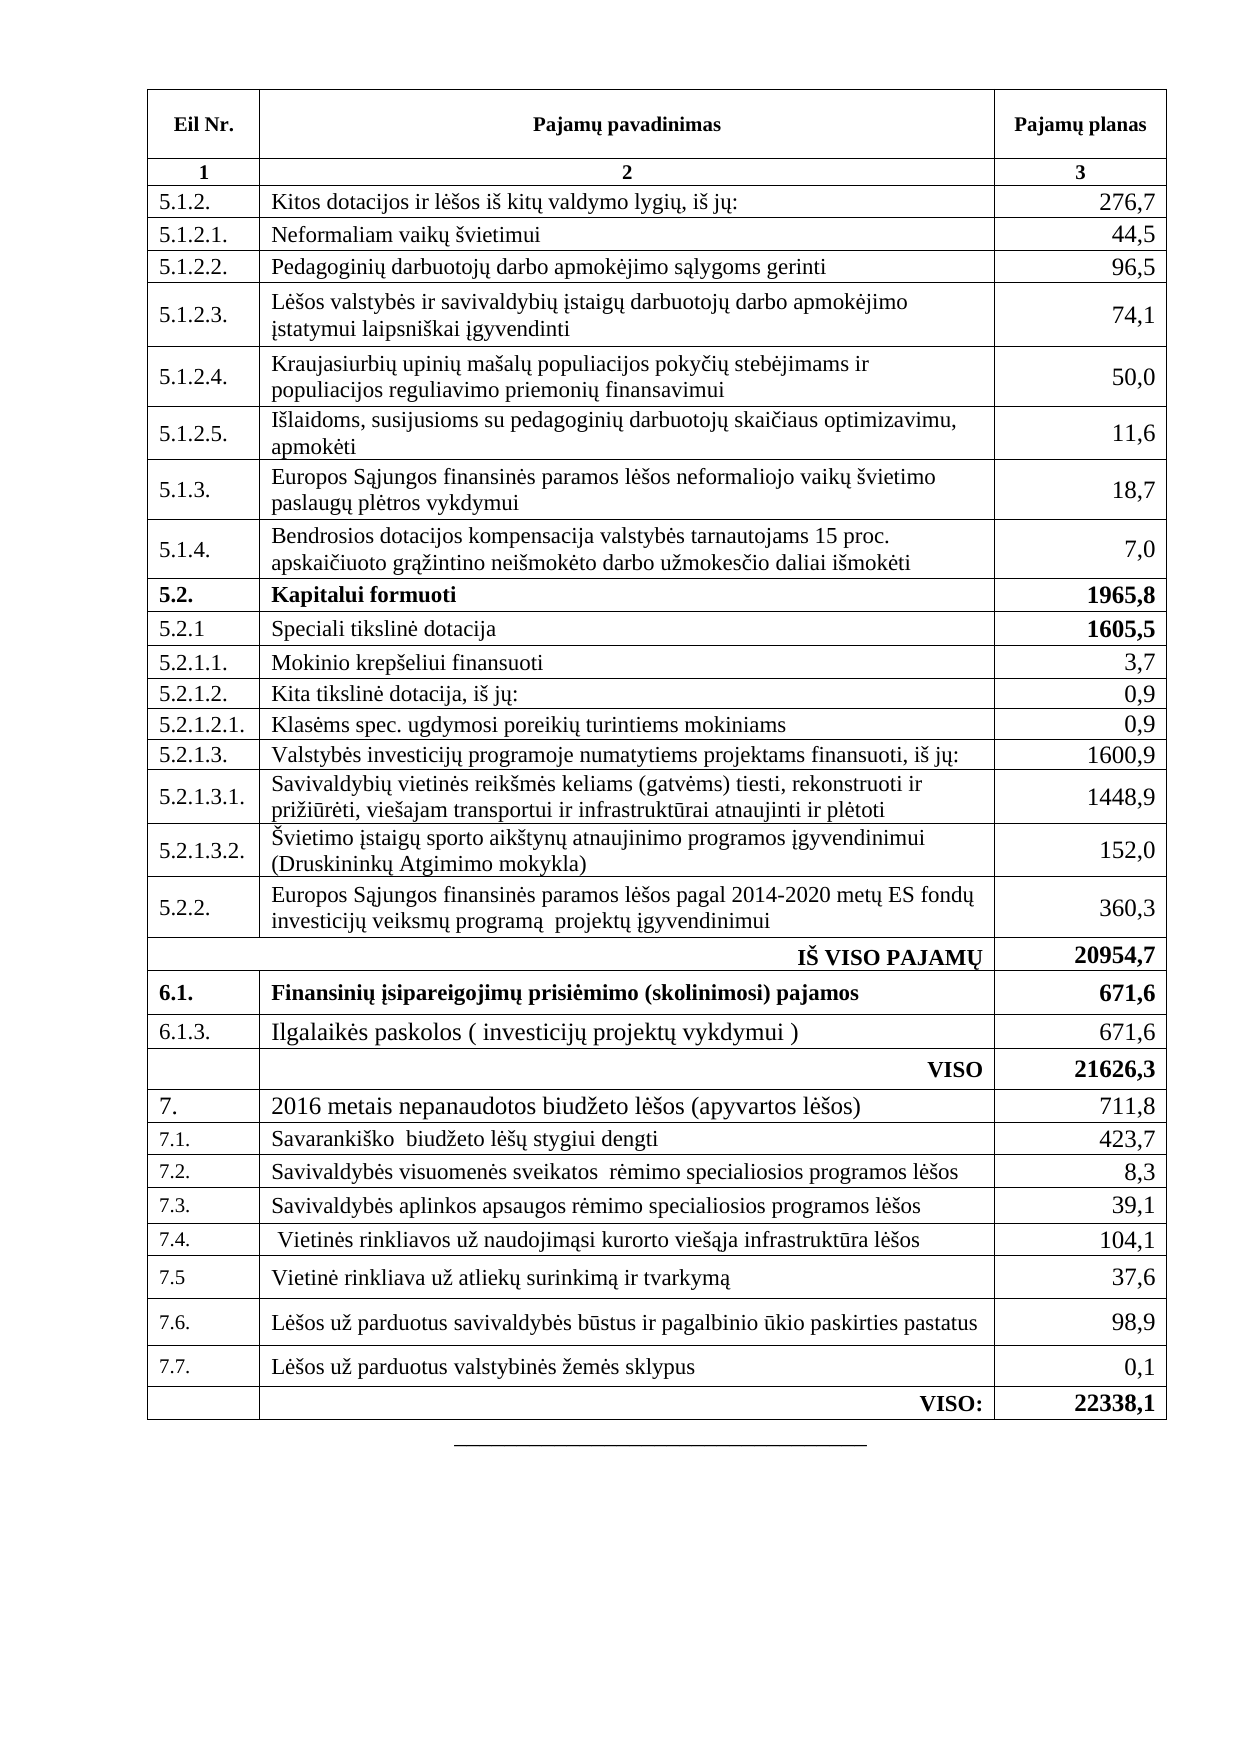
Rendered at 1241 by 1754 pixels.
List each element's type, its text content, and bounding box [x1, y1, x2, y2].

table_cell 44,5 [995, 218, 1166, 249]
table_cell 50,0 [995, 347, 1166, 406]
table_cell 1448,9 [995, 770, 1166, 822]
table_cell 1965,8 [995, 579, 1166, 611]
table_cell 5.2.1.1. [148, 646, 259, 678]
table_cell [148, 1387, 259, 1419]
table_cell 671,6 [995, 971, 1166, 1014]
table_cell 1600,9 [995, 740, 1166, 769]
table_cell 1605,5 [995, 612, 1166, 645]
table_cell Savarankiško biudžeto lėšų stygiui dengti [260, 1123, 994, 1154]
table_cell 6.1.3. [148, 1015, 259, 1048]
table_cell Lėšos už parduotus savivaldybės būstus ir pagalbinio ūkio paskirties pastatus [260, 1299, 994, 1345]
table_cell Švietimo įstaigų sporto aikštynų atnaujinimo programos įgyvendinimui (Druskininkų Atgimimo mokykla) [260, 824, 994, 876]
table_cell Klasėms spec. ugdymosi poreikių turintiems mokiniams [260, 709, 994, 739]
table_cell 2 [260, 159, 994, 184]
table_cell 104,1 [995, 1224, 1166, 1255]
table_cell Vietinė rinkliava už atliekų surinkimą ir tvarkymą [260, 1256, 994, 1297]
table_cell 5.1.2.4. [148, 347, 259, 406]
table_cell 21626,3 [995, 1049, 1166, 1089]
table_cell 7.2. [148, 1155, 259, 1187]
table_cell 2016 metais nepanaudotos biudžeto lėšos (apyvartos lėšos) [260, 1090, 994, 1122]
table_cell Savivaldybės aplinkos apsaugos rėmimo specialiosios programos lėšos [260, 1188, 994, 1222]
table_cell 5.1.3. [148, 460, 259, 519]
table_cell 3,7 [995, 646, 1166, 678]
table_cell 7.6. [148, 1299, 259, 1345]
table_cell Kitos dotacijos ir lėšos iš kitų valdymo lygių, iš jų: [260, 186, 994, 217]
table_cell 3 [995, 159, 1166, 184]
table_cell 6.1. [148, 971, 259, 1014]
table_cell Savivaldybės visuomenės sveikatos rėmimo specialiosios programos lėšos [260, 1155, 994, 1187]
table_cell 37,6 [995, 1256, 1166, 1297]
table_cell 98,9 [995, 1299, 1166, 1345]
table_cell Savivaldybių vietinės reikšmės keliams (gatvėms) tiesti, rekonstruoti ir prižiūrėti, viešajam transportui ir infrastruktūrai atnaujinti ir plėtoti [260, 770, 994, 822]
table_cell 5.1.2.2. [148, 251, 259, 282]
table_cell 5.2.1.3. [148, 740, 259, 769]
table_cell 7,0 [995, 520, 1166, 578]
table_cell 5.2.1.3.2. [148, 824, 259, 876]
table_cell [148, 1049, 259, 1089]
table_cell 7. [148, 1090, 259, 1122]
table_header Eil Nr. [148, 90, 259, 158]
table_cell 5.2.1.2. [148, 679, 259, 708]
table_cell 5.2. [148, 579, 259, 611]
table_cell 5.1.4. [148, 520, 259, 578]
table_cell 5.2.1.2.1. [148, 709, 259, 739]
table_cell 96,5 [995, 251, 1166, 282]
table_header Pajamų pavadinimas [260, 90, 994, 158]
table_cell Vietinės rinkliavos už naudojimąsi kurorto viešąja infrastruktūra lėšos [260, 1224, 994, 1255]
table_cell VISO: [260, 1387, 994, 1419]
table_cell Kapitalui formuoti [260, 579, 994, 611]
table_cell IŠ VISO PAJAMŲ [148, 938, 994, 970]
table_cell 1 [148, 159, 259, 184]
table_cell Kita tikslinė dotacija, iš jų: [260, 679, 994, 708]
table_cell 5.1.2.1. [148, 218, 259, 249]
table_cell 0,9 [995, 679, 1166, 708]
table_cell 7.3. [148, 1188, 259, 1222]
table_cell Mokinio krepšeliui finansuoti [260, 646, 994, 678]
table_cell 74,1 [995, 283, 1166, 346]
table_cell 671,6 [995, 1015, 1166, 1048]
table_cell 0,9 [995, 709, 1166, 739]
table_cell Bendrosios dotacijos kompensacija valstybės tarnautojams 15 proc. apskaičiuoto grąžintino neišmokėto darbo užmokesčio daliai išmokėti [260, 520, 994, 578]
table_cell Išlaidoms, susijusioms su pedagoginių darbuotojų skaičiaus optimizavimu, apmokėti [260, 407, 994, 459]
table_cell 39,1 [995, 1188, 1166, 1222]
table_cell 7.5 [148, 1256, 259, 1297]
table_cell Pedagoginių darbuotojų darbo apmokėjimo sąlygoms gerinti [260, 251, 994, 282]
table_cell Ilgalaikės paskolos ( investicijų projektų vykdymui ) [260, 1015, 994, 1048]
table_cell 152,0 [995, 824, 1166, 876]
text _________________________________ [148, 1420, 1167, 1448]
table_cell Speciali tikslinė dotacija [260, 612, 994, 645]
table_cell 5.2.2. [148, 877, 259, 937]
table_cell 20954,7 [995, 938, 1166, 970]
table_header Pajamų planas [995, 90, 1166, 158]
table_cell 7.7. [148, 1346, 259, 1386]
table_cell 8,3 [995, 1155, 1166, 1187]
table_cell Europos Sąjungos finansinės paramos lėšos pagal 2014-2020 metų ES fondų investicijų veiksmų programą projektų įgyvendinimui [260, 877, 994, 937]
table_cell 5.2.1 [148, 612, 259, 645]
table_cell 7.4. [148, 1224, 259, 1255]
table_cell Neformaliam vaikų švietimui [260, 218, 994, 249]
table_cell 7.1. [148, 1123, 259, 1154]
table_cell Kraujasiurbių upinių mašalų populiacijos pokyčių stebėjimams ir populiacijos reguliavimo priemonių finansavimui [260, 347, 994, 406]
table_cell 5.1.2. [148, 186, 259, 217]
table_cell 11,6 [995, 407, 1166, 459]
table_cell Lėšos už parduotus valstybinės žemės sklypus [260, 1346, 994, 1386]
table_cell 423,7 [995, 1123, 1166, 1154]
table_cell 711,8 [995, 1090, 1166, 1122]
table_cell Valstybės investicijų programoje numatytiems projektams finansuoti, iš jų: [260, 740, 994, 769]
table_cell Lėšos valstybės ir savivaldybių įstaigų darbuotojų darbo apmokėjimo įstatymui laipsniškai įgyvendinti [260, 283, 994, 346]
table_cell 5.2.1.3.1. [148, 770, 259, 822]
table_cell Finansinių įsipareigojimų prisiėmimo (skolinimosi) pajamos [260, 971, 994, 1014]
table_cell VISO [260, 1049, 994, 1089]
table_cell 5.1.2.3. [148, 283, 259, 346]
table_cell 5.1.2.5. [148, 407, 259, 459]
table_cell 360,3 [995, 877, 1166, 937]
table_cell 276,7 [995, 186, 1166, 217]
table_cell 22338,1 [995, 1387, 1166, 1419]
table_cell Europos Sąjungos finansinės paramos lėšos neformaliojo vaikų švietimo paslaugų plėtros vykdymui [260, 460, 994, 519]
table_cell 18,7 [995, 460, 1166, 519]
table_cell 0,1 [995, 1346, 1166, 1386]
